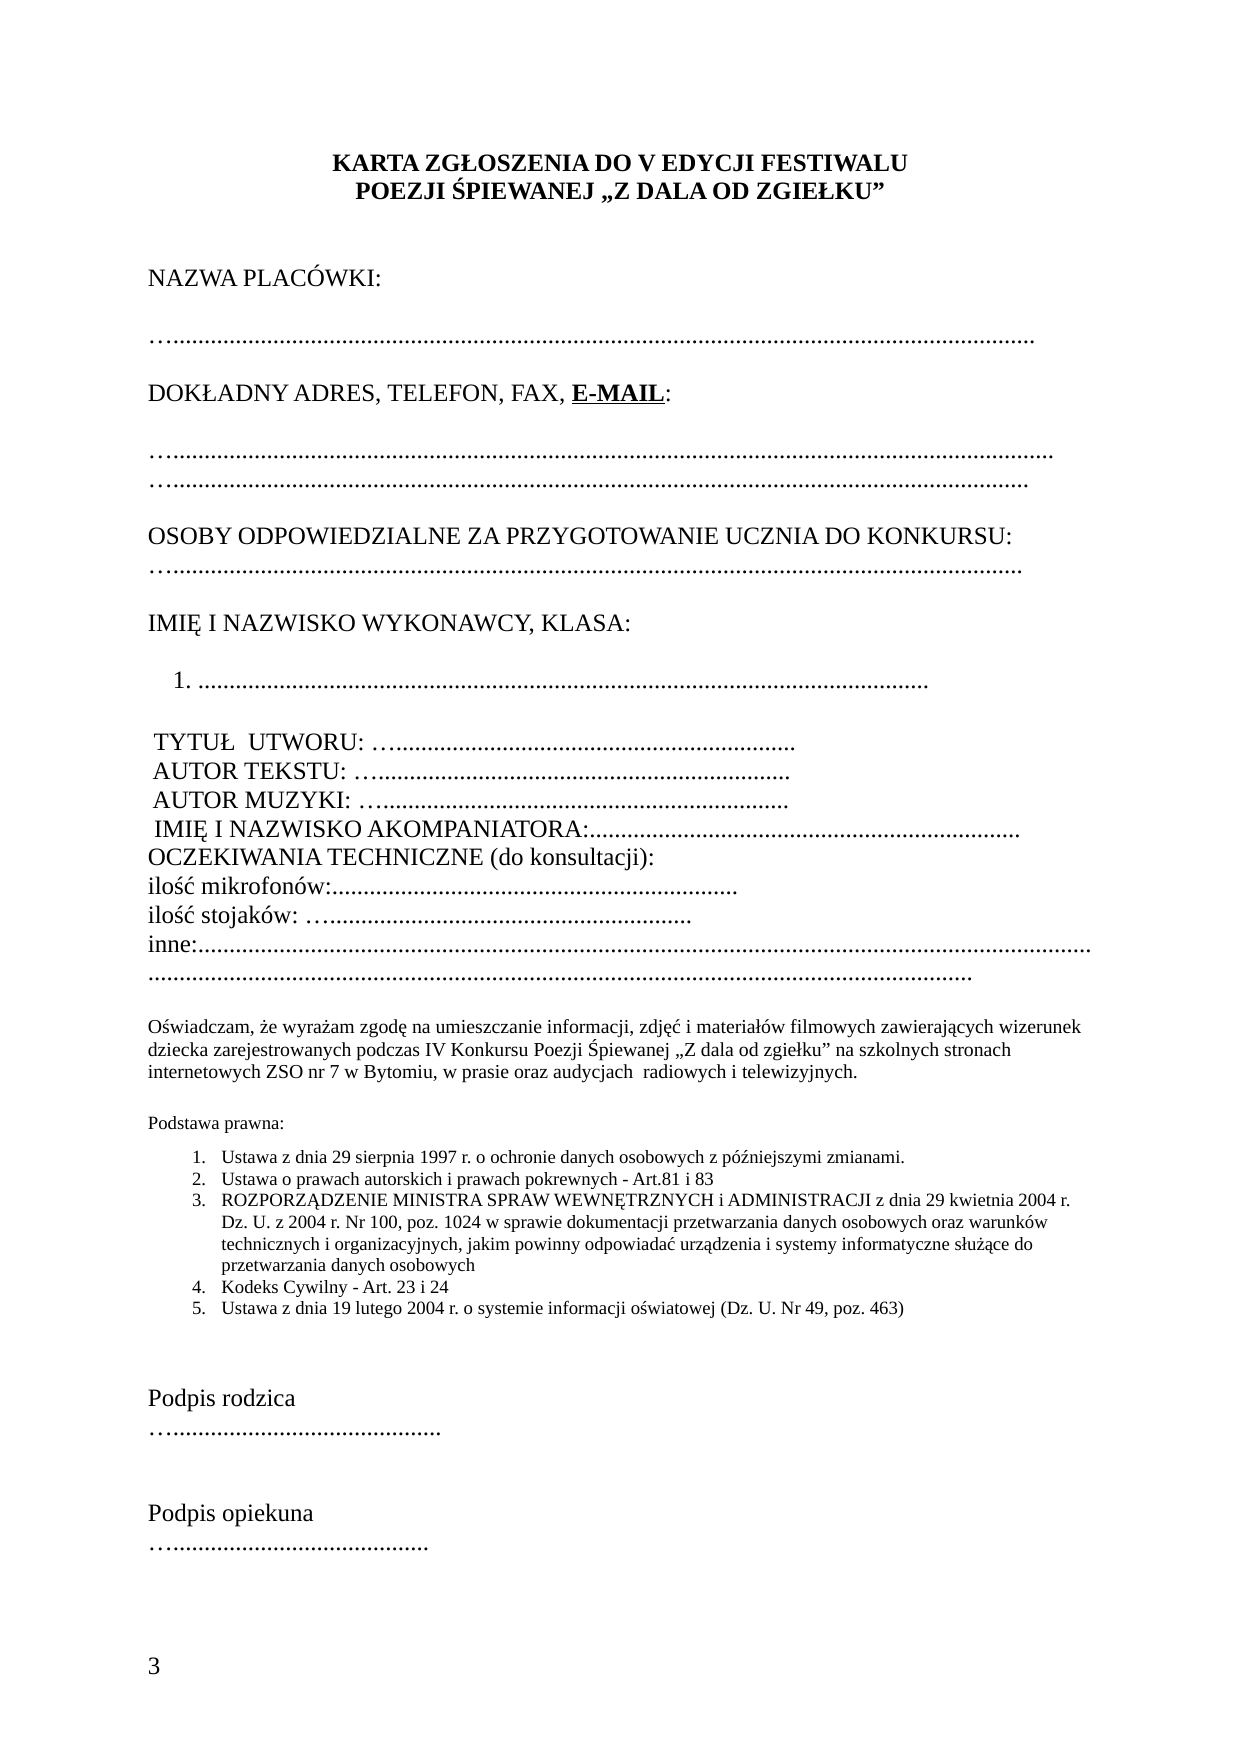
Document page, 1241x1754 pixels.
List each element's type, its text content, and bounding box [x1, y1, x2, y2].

text …........................................................................................................................................ [148, 550, 1093, 579]
text Podpis opiekuna [148, 1498, 1093, 1527]
text OSOBY ODPOWIEDZIALNE ZA PRZYGOTOWANIE UCZNIA DO KONKURSU: [148, 521, 1093, 550]
list Kodeks Cywilny - Art. 23 i 24 [192, 1276, 1093, 1297]
text AUTOR MUZYKI: …................................................................. [148, 785, 1093, 814]
text OCZEKIWANIA TECHNICZNE (do konsultacji): [148, 842, 1093, 871]
text ilość mikrofonów:................................................................. [148, 871, 1093, 900]
text …........................................... [148, 1412, 1093, 1441]
text POEZJI ŚPIEWANEJ „Z DALA OD ZGIEŁKU” [148, 176, 1093, 205]
text ilość stojaków: ….......................................................... [148, 900, 1093, 929]
text 1. ..................................................................................................................... [148, 665, 1093, 694]
text IMIĘ I NAZWISKO WYKONAWCY, KLASA: [148, 608, 1093, 636]
text DOKŁADNY ADRES, TELEFON, FAX, E-MAIL: [148, 378, 1093, 406]
text …............................................................................................................................................. [148, 435, 1093, 464]
text Oświadczam, że wyrażam zgodę na umieszczanie informacji, zdjęć i materiałów filmowych zawierających wizerunek dziecka zarejestrowanych podczas IV Konkursu Poezji Śpiewanej „Z dala od zgiełku” na szkolnych stronach internetowych ZSO nr 7 w Bytomiu, w prasie oraz audycjach radiowych i telewizyjnych. [148, 1015, 1093, 1083]
list Ustawa z dnia 29 sierpnia 1997 r. o ochronie danych osobowych z późniejszymi zmianami. [192, 1146, 1093, 1168]
list ROZPORZĄDZENIE MINISTRA SPRAW WEWNĘTRZNYCH i ADMINISTRACJI z dnia 29 kwietnia 2004 r. Dz. U. z 2004 r. Nr 100, poz. 1024 w sprawie dokumentacji przetwarzania danych osobowych oraz warunków technicznych i organizacyjnych, jakim powinny odpowiadać urządzenia i systemy informatyczne służące do przetwarzania danych osobowych [192, 1189, 1093, 1276]
list Ustawa o prawach autorskich i prawach pokrewnych - Art.81 i 83 [192, 1168, 1093, 1189]
text KARTA ZGŁOSZENIA DO V EDYCJI FESTIWALU [148, 148, 1093, 176]
text inne:................................................................................................................................................................................................................................................................................... [148, 929, 1093, 986]
text NAZWA PLACÓWKI: [148, 263, 1093, 291]
text ….......................................................................................................................................... [148, 320, 1093, 349]
text Podstawa prawna: [148, 1112, 1093, 1134]
text TYTUŁ UTWORU: …................................................................ [148, 727, 1093, 756]
text IMIĘ I NAZWISKO AKOMPANIATORA:..................................................................... [148, 814, 1093, 842]
text Podpis rodzica [148, 1383, 1093, 1412]
text …......................................................................................................................................... [148, 464, 1093, 493]
text AUTOR TEKSTU: ….................................................................. [148, 756, 1093, 785]
text …......................................... [148, 1527, 1093, 1556]
list Ustawa z dnia 19 lutego 2004 r. o systemie informacji oświatowej (Dz. U. Nr 49, poz. 463) [192, 1297, 1093, 1319]
